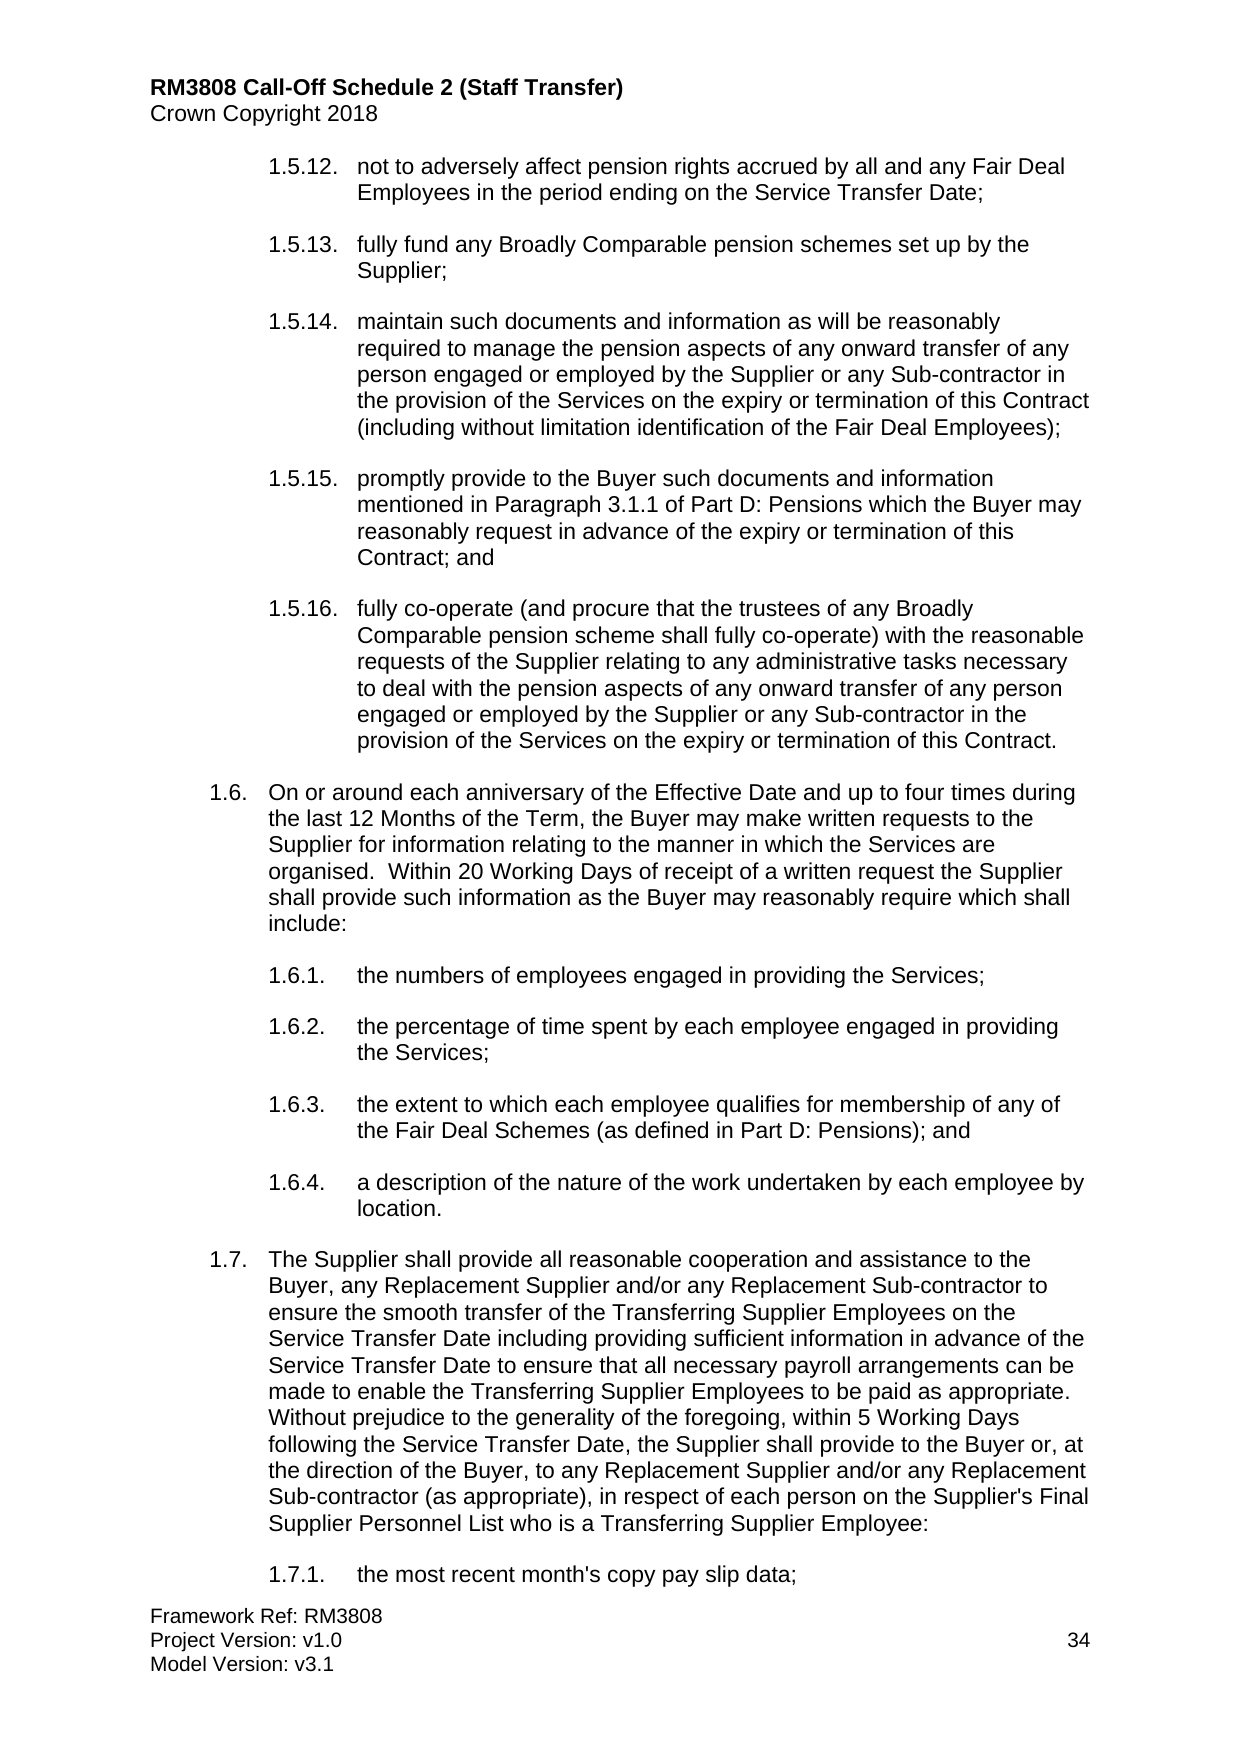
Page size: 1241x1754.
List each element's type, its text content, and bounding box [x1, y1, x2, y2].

list promptly provide to the Buyer such documents and information mentioned in Paragraph ‎3.1.1 of Part D: Pensions which the Buyer may reasonably request in advance of the expiry or termination of this Contract; and [268, 465, 1090, 570]
list a description of the nature of the work undertaken by each employee by location. [268, 1168, 1090, 1221]
list fully fund any Broadly Comparable pension schemes set up by the Supplier; [268, 231, 1090, 283]
list the percentage of time spent by each employee engaged in providing the Services; [268, 1013, 1090, 1066]
list the most recent month's copy pay slip data; [268, 1561, 1090, 1587]
list not to adversely affect pension rights accrued by all and any Fair Deal Employees in the period ending on the Service Transfer Date; [268, 153, 1090, 206]
list the extent to which each employee qualifies for membership of any of the Fair Deal Schemes (as defined in Part D: Pensions); and [268, 1091, 1090, 1143]
list On or around each anniversary of the Effective Date and up to four times during the last 12 Months of the Term, the Buyer may make written requests to the Supplier for information relating to the manner in which the Services are organised. Within 20 Working Days of receipt of a written request the Supplier shall provide such information as the Buyer may reasonably require which shall include: [209, 778, 1090, 937]
list maintain such documents and information as will be reasonably required to manage the pension aspects of any onward transfer of any person engaged or employed by the Supplier or any Sub-contractor in the provision of the Services on the expiry or termination of this Contract (including without limitation identification of the Fair Deal Employees); [268, 308, 1090, 440]
list The Supplier shall provide all reasonable cooperation and assistance to the Buyer, any Replacement Supplier and/or any Replacement Sub-contractor to ensure the smooth transfer of the Transferring Supplier Employees on the Service Transfer Date including providing sufficient information in advance of the Service Transfer Date to ensure that all necessary payroll arrangements can be made to enable the Transferring Supplier Employees to be paid as appropriate. Without prejudice to the generality of the foregoing, within 5 Working Days following the Service Transfer Date, the Supplier shall provide to the Buyer or, at the direction of the Buyer, to any Replacement Supplier and/or any Replacement Sub-contractor (as appropriate), in respect of each person on the Supplier's Final Supplier Personnel List who is a Transferring Supplier Employee: [209, 1246, 1090, 1536]
list the numbers of employees engaged in providing the Services; [268, 962, 1090, 988]
list fully co-operate (and procure that the trustees of any Broadly Comparable pension scheme shall fully co-operate) with the reasonable requests of the Supplier relating to any administrative tasks necessary to deal with the pension aspects of any onward transfer of any person engaged or employed by the Supplier or any Sub-contractor in the provision of the Services on the expiry or termination of this Contract. [268, 595, 1090, 753]
